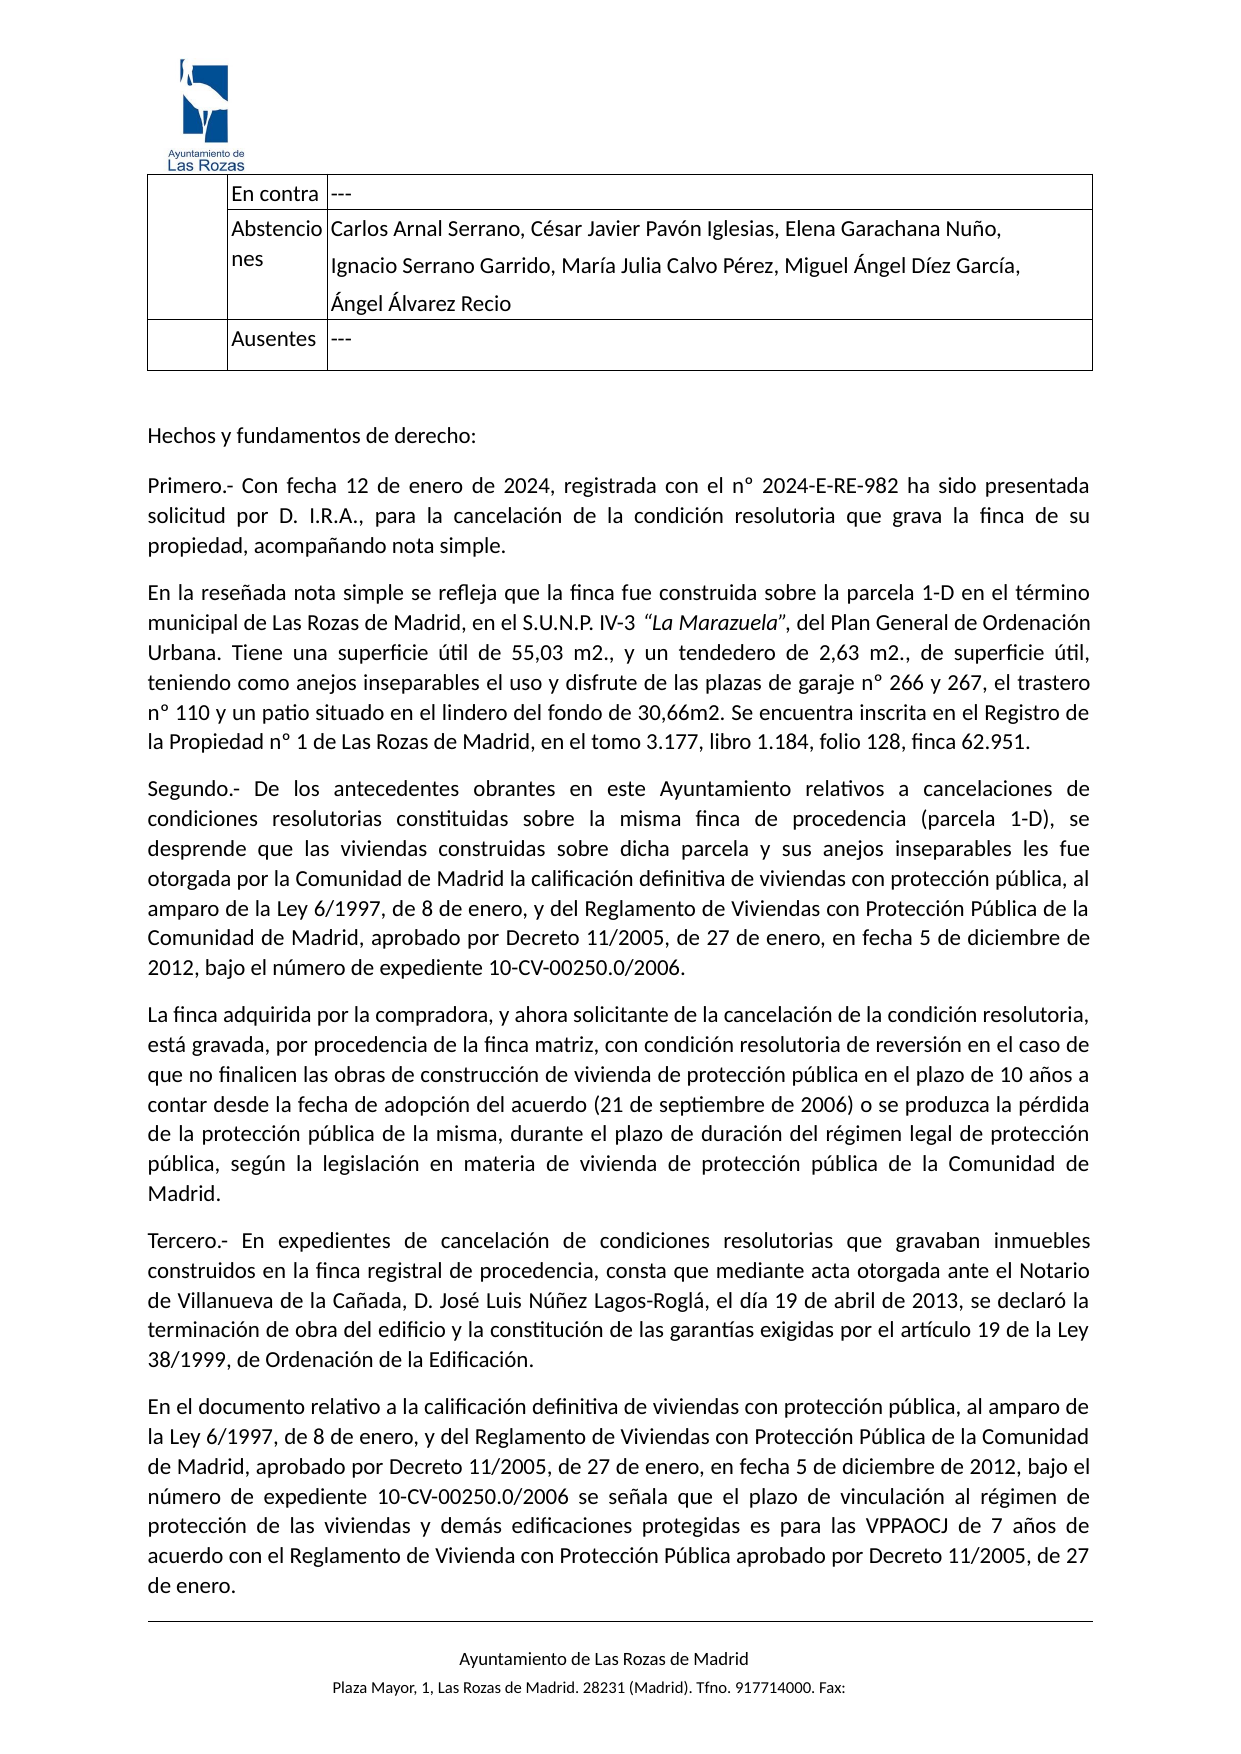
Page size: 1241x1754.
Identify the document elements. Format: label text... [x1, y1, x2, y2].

table_cell [148, 175, 227, 319]
text Tercero.- En expedientes de cancelación de condiciones resolutorias que gravaban inmuebles construidos en la finca registral de procedencia, consta que mediante acta otorgada ante el Notario de Villanueva de la Cañada, D. José Luis Núñez Lagos-Roglá, el día 19 de abril de 2013, se declaró la terminación de obra del edificio y la constitución de las garantías exigidas por el artículo 19 de la Ley 38/1999, de Ordenación de la Edificación. [147, 1226, 1092, 1373]
table_cell Ausentes [228, 320, 327, 370]
table_cell En contra [228, 175, 327, 208]
text Primero.- Con fecha 12 de enero de 2024, registrada con el nº 2024-E-RE-982 ha sido presentada solicitud por D. I.R.A., para la cancelación de la condición resolutoria que grava la finca de su propiedad, acompañando nota simple. [147, 472, 1092, 559]
table_cell [148, 320, 227, 370]
table_cell --- [328, 175, 1092, 208]
text Hechos y fundamentos de derecho: [147, 422, 1092, 449]
table_cell Abstencio nes [228, 210, 327, 319]
text La finca adquirida por la compradora, y ahora solicitante de la cancelación de la condición resolutoria, está gravada, por procedencia de la finca matriz, con condición resolutoria de reversión en el caso de que no finalicen las obras de construcción de vivienda de protección pública en el plazo de 10 años a contar desde la fecha de adopción del acuerdo (21 de septiembre de 2006) o se produzca la pérdida de la protección pública de la misma, durante el plazo de duración del régimen legal de protección pública, según la legislación en materia de vivienda de protección pública de la Comunidad de Madrid. [147, 1000, 1092, 1207]
table_cell Carlos Arnal Serrano, César Javier Pavón Iglesias, Elena Garachana Nuño, Ignacio Serrano Garrido, María Julia Calvo Pérez, Miguel Ángel Díez García, Ángel Álvarez Recio [328, 210, 1092, 319]
text En el documento relativo a la calificación definitiva de viviendas con protección pública, al amparo de la Ley 6/1997, de 8 de enero, y del Reglamento de Viviendas con Protección Pública de la Comunidad de Madrid, aprobado por Decreto 11/2005, de 27 de enero, en fecha 5 de diciembre de 2012, bajo el número de expediente 10-CV-00250.0/2006 se señala que el plazo de vinculación al régimen de protección de las viviendas y demás edificaciones protegidas es para las VPPAOCJ de 7 años de acuerdo con el Reglamento de Vivienda con Protección Pública aprobado por Decreto 11/2005, de 27 de enero. [147, 1392, 1092, 1599]
table_cell --- [328, 320, 1092, 370]
text Segundo.- De los antecedentes obrantes en este Ayuntamiento relativos a cancelaciones de condiciones resolutorias constituidas sobre la misma finca de procedencia (parcela 1-D), se desprende que las viviendas construidas sobre dicha parcela y sus anejos inseparables les fue otorgada por la Comunidad de Madrid la calificación definitiva de viviendas con protección pública, al amparo de la Ley 6/1997, de 8 de enero, y del Reglamento de Viviendas con Protección Pública de la Comunidad de Madrid, aprobado por Decreto 11/2005, de 27 de enero, en fecha 5 de diciembre de 2012, bajo el número de expediente 10-CV-00250.0/2006. [147, 774, 1092, 981]
text En la reseñada nota simple se refleja que la finca fue construida sobre la parcela 1-D en el término municipal de Las Rozas de Madrid, en el S.U.N.P. IV-3 “La Marazuela”, del Plan General de Ordenación Urbana. Tiene una superficie útil de 55,03 m2., y un tendedero de 2,63 m2., de superficie útil, teniendo como anejos inseparables el uso y disfrute de las plazas de garaje nº 266 y 267, el trastero nº 110 y un patio situado en el lindero del fondo de 30,66m2. Se encuentra inscrita en el Registro de la Propiedad nº 1 de Las Rozas de Madrid, en el tomo 3.177, libro 1.184, folio 128, finca 62.951. [147, 578, 1092, 756]
